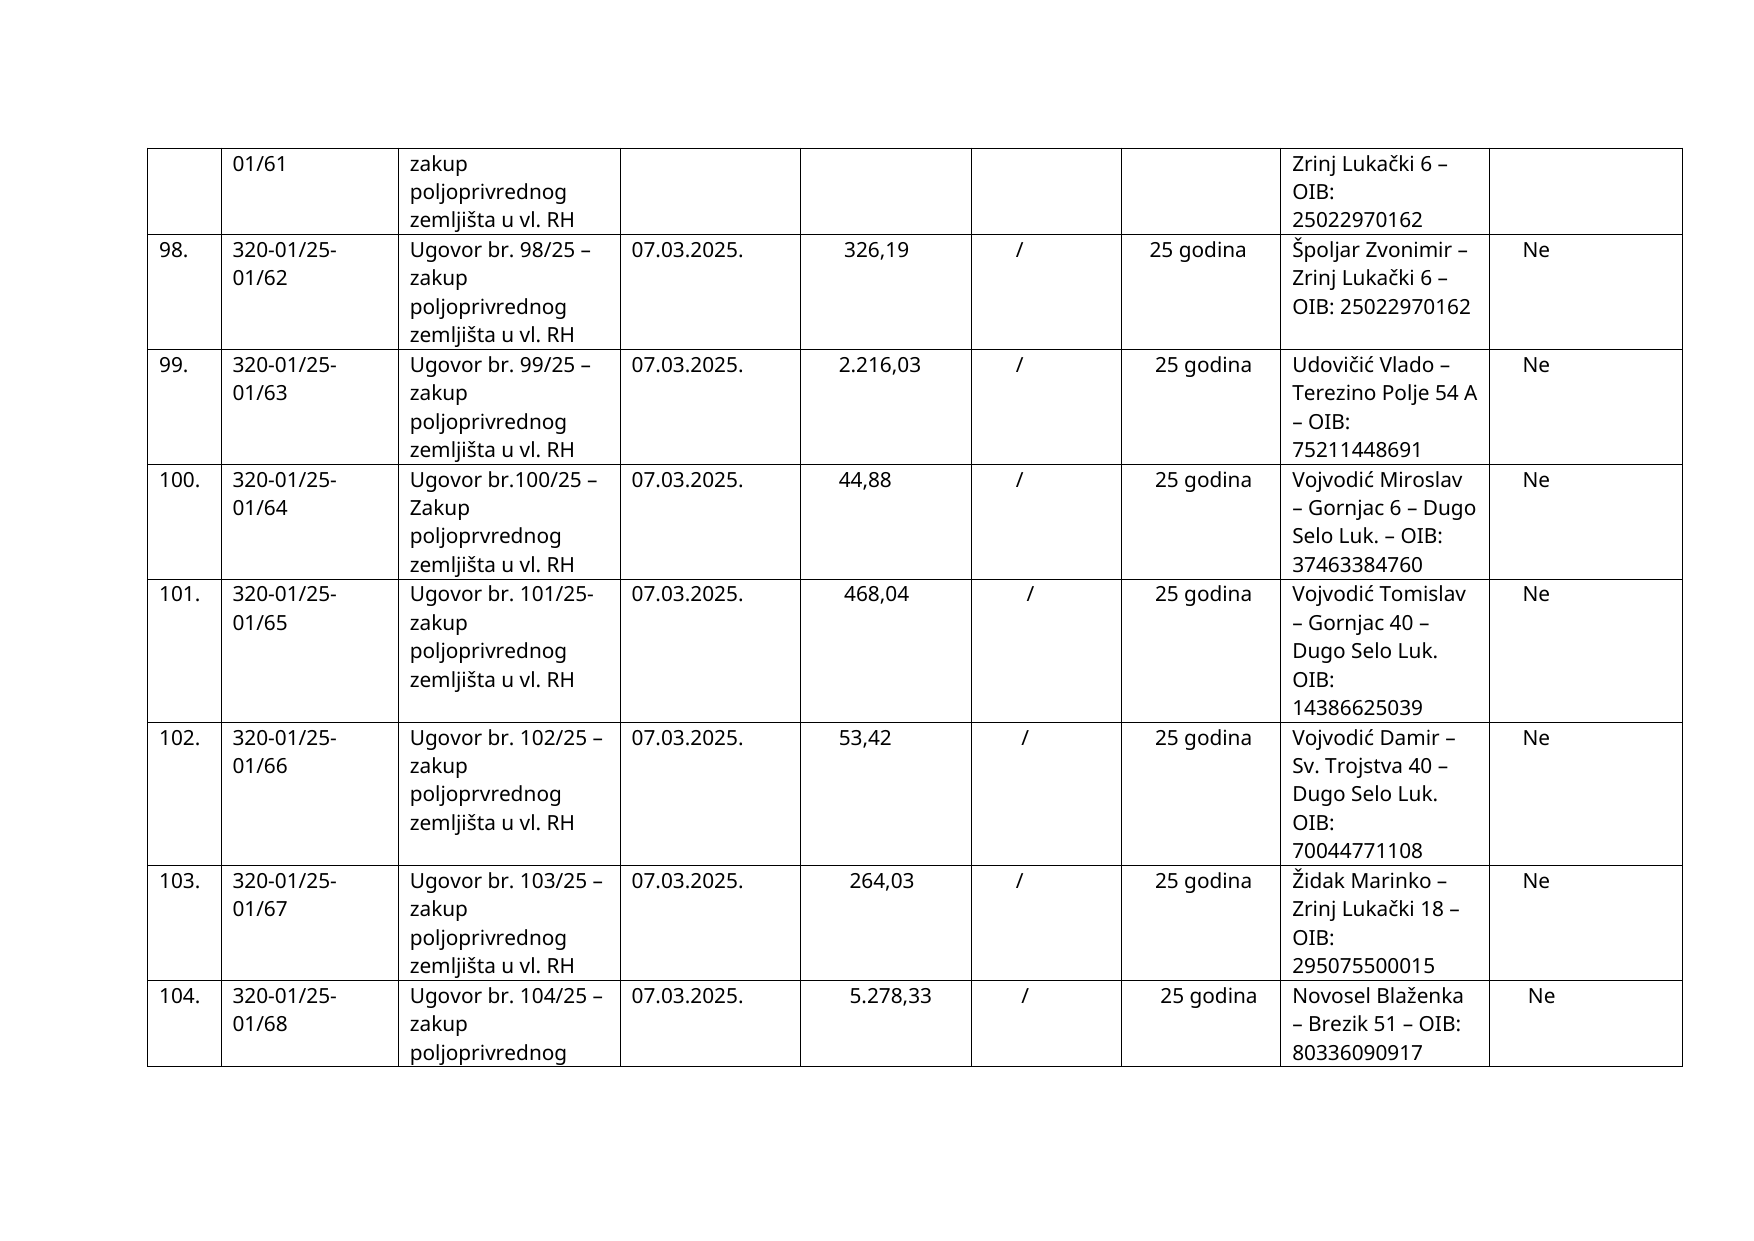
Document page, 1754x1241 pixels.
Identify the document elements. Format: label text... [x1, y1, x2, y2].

table_cell [148, 149, 221, 234]
table_cell 07.03.2025. [621, 866, 800, 980]
table_cell [1490, 149, 1682, 234]
table_cell 07.03.2025. [621, 235, 800, 349]
table_cell 44,88 [801, 465, 971, 578]
table_cell 99. [148, 350, 221, 464]
table_cell [1122, 149, 1280, 234]
table_cell Ne [1490, 981, 1682, 1066]
table_cell 07.03.2025. [621, 580, 800, 722]
table_cell 320-01/25-01/66 [222, 723, 398, 865]
table_cell 2.216,03 [801, 350, 971, 464]
table_cell Ugovor br. 101/25- zakup poljoprivrednog zemljišta u vl. RH [399, 580, 620, 722]
table_cell [972, 149, 1121, 234]
table_cell 320-01/25-01/68 [222, 981, 398, 1066]
table_cell 101. [148, 580, 221, 722]
table_cell / [972, 235, 1121, 349]
table_cell 25 godina [1122, 580, 1280, 722]
table_cell Vojvodić Miroslav – Gornjac 6 – Dugo Selo Luk. – OIB: 37463384760 [1281, 465, 1489, 578]
table_cell 320-01/25-01/67 [222, 866, 398, 980]
table_cell Vojvodić Damir – Sv. Trojstva 40 – Dugo Selo Luk. OIB: 70044771108 [1281, 723, 1489, 865]
table_cell 25 godina [1122, 465, 1280, 578]
table_cell / [972, 350, 1121, 464]
table_cell 104. [148, 981, 221, 1066]
table_cell Ne [1490, 723, 1682, 865]
table_cell Židak Marinko – Zrinj Lukački 18 – OIB: 295075500015 [1281, 866, 1489, 980]
table_cell 07.03.2025. [621, 981, 800, 1066]
table_cell Novosel Blaženka – Brezik 51 – OIB: 80336090917 [1281, 981, 1489, 1066]
table_cell Špoljar Zvonimir – Zrinj Lukački 6 – OIB: 25022970162 [1281, 235, 1489, 349]
table_cell Ugovor br. 98/25 – zakup poljoprivrednog zemljišta u vl. RH [399, 235, 620, 349]
table_cell Ne [1490, 350, 1682, 464]
table_cell Ugovor br. 103/25 – zakup poljoprivrednog zemljišta u vl. RH [399, 866, 620, 980]
table_cell / [972, 580, 1121, 722]
table_cell 25 godina [1122, 723, 1280, 865]
table_cell [621, 149, 800, 234]
table_cell 320-01/25-01/64 [222, 465, 398, 578]
table_cell 5.278,33 [801, 981, 971, 1066]
table_cell Ne [1490, 866, 1682, 980]
table_cell 07.03.2025. [621, 723, 800, 865]
table_cell 320-01/25-01/62 [222, 235, 398, 349]
table_cell Ugovor br.100/25 – Zakup poljoprvrednog zemljišta u vl. RH [399, 465, 620, 578]
table_cell 326,19 [801, 235, 971, 349]
table_cell Vojvodić Tomislav – Gornjac 40 – Dugo Selo Luk. OIB: 14386625039 [1281, 580, 1489, 722]
table_cell Ne [1490, 580, 1682, 722]
table_cell Ugovor br. 104/25 – zakup poljoprivrednog [399, 981, 620, 1066]
table_cell 07.03.2025. [621, 350, 800, 464]
table_cell 320-01/25-01/63 [222, 350, 398, 464]
table_cell 25 godina [1122, 866, 1280, 980]
table_cell 100. [148, 465, 221, 578]
table_cell 468,04 [801, 580, 971, 722]
table_cell Ugovor br. 99/25 – zakup poljoprivrednog zemljišta u vl. RH [399, 350, 620, 464]
table_cell 01/61 [222, 149, 398, 234]
table_cell 07.03.2025. [621, 465, 800, 578]
table_cell Ugovor br. 102/25 – zakup poljoprvrednog zemljišta u vl. RH [399, 723, 620, 865]
table_cell / [972, 723, 1121, 865]
table_cell 102. [148, 723, 221, 865]
table_cell Udovičić Vlado – Terezino Polje 54 A – OIB: 75211448691 [1281, 350, 1489, 464]
table_cell Ne [1490, 235, 1682, 349]
table_cell / [972, 981, 1121, 1066]
table_cell [801, 149, 971, 234]
table_cell 53,42 [801, 723, 971, 865]
table_cell 320-01/25-01/65 [222, 580, 398, 722]
table_cell / [972, 866, 1121, 980]
table_cell 25 godina [1122, 981, 1280, 1066]
table_cell 264,03 [801, 866, 971, 980]
table_cell 25 godina [1122, 350, 1280, 464]
table_cell 25 godina [1122, 235, 1280, 349]
table_cell / [972, 465, 1121, 578]
table_cell 103. [148, 866, 221, 980]
table_cell 98. [148, 235, 221, 349]
table_cell zakup poljoprivrednog zemljišta u vl. RH [399, 149, 620, 234]
table_cell Zrinj Lukački 6 – OIB: 25022970162 [1281, 149, 1489, 234]
table_cell Ne [1490, 465, 1682, 578]
